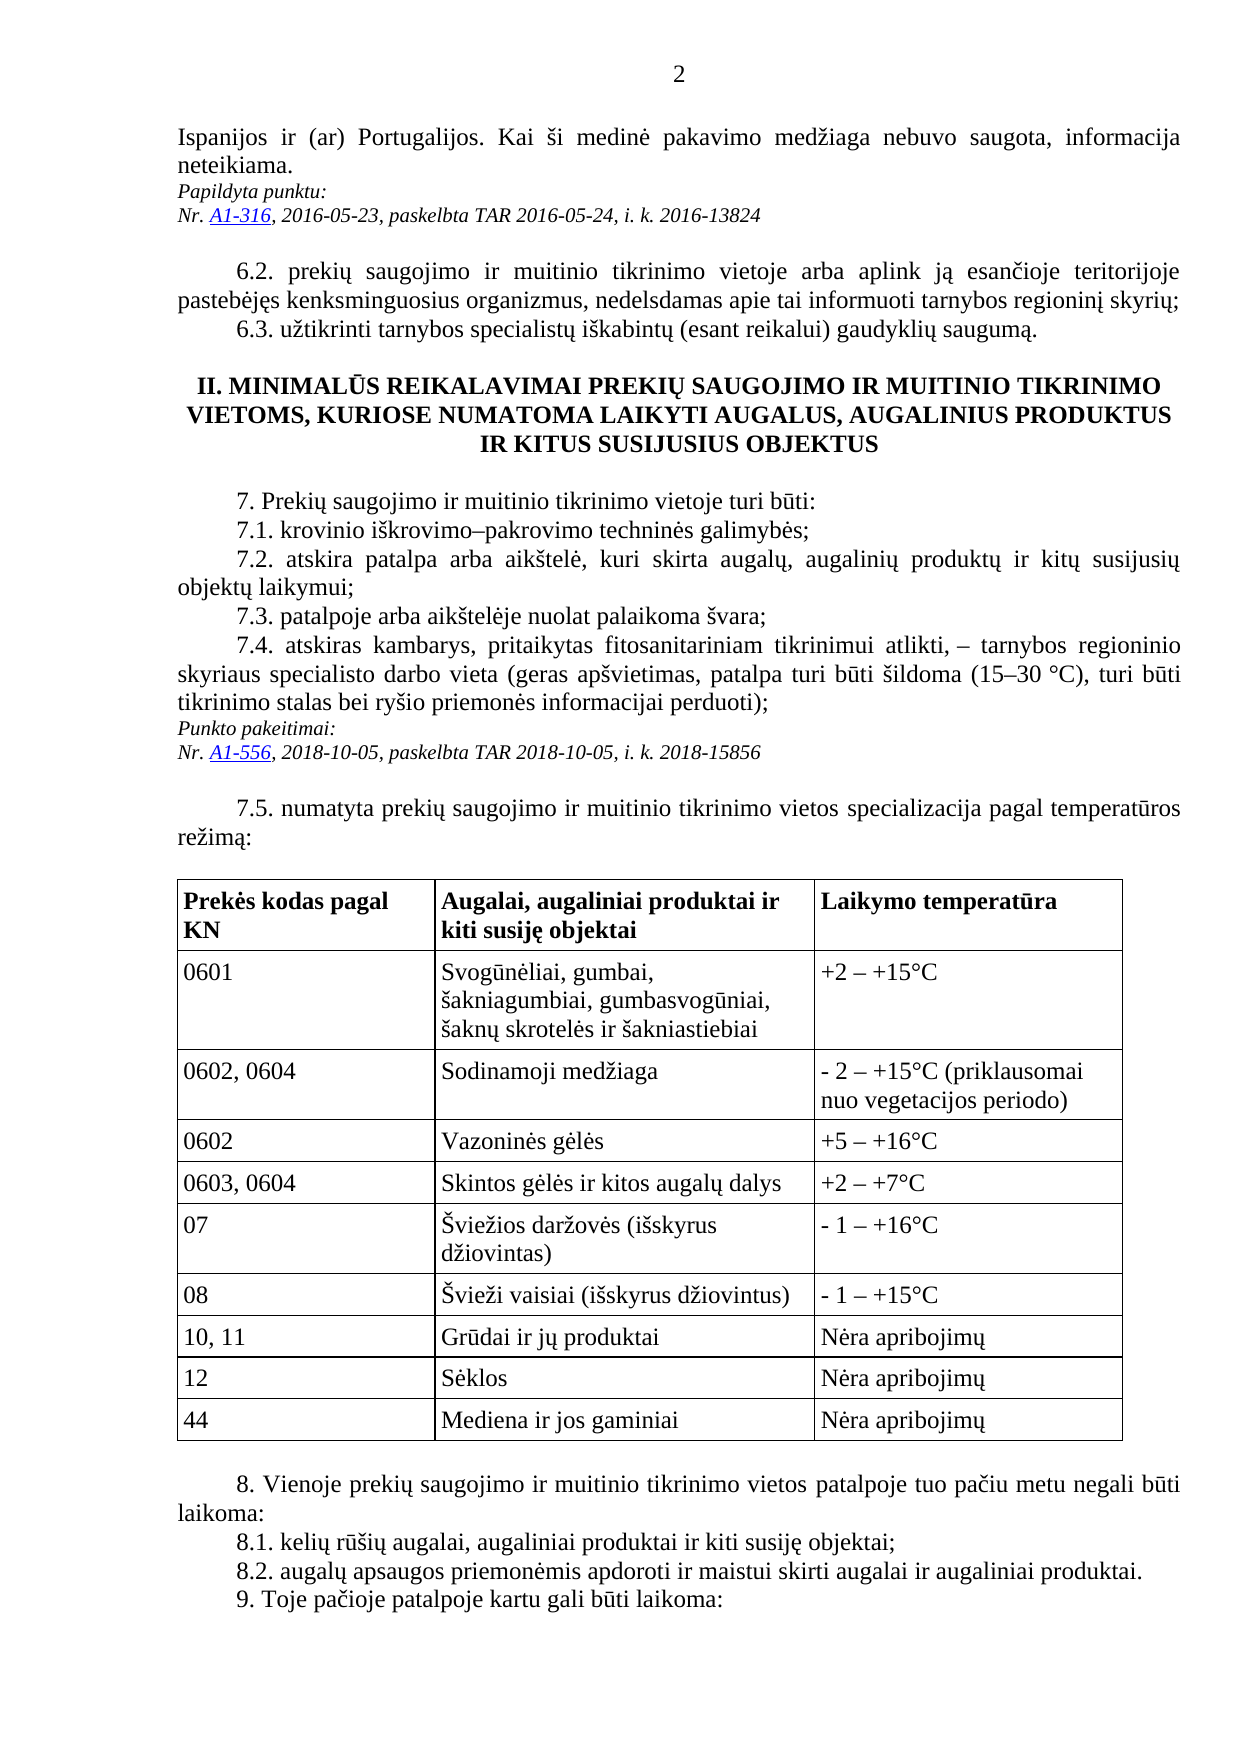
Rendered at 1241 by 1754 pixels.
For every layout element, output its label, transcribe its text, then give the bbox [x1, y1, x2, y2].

text 9. Toje pačioje patalpoje kartu gali būti laikoma: [177, 1584, 1181, 1613]
text 7.4. atskiras kambarys, pritaikytas fitosanitariniam tikrinimui atlikti, – tarnybos regioninio skyriaus specialisto darbo vieta (geras apšvietimas, patalpa turi būti šildoma (15–30 °C), turi būti tikrinimo stalas bei ryšio priemonės informacijai perduoti); [177, 630, 1181, 716]
table_cell Skintos gėlės ir kitos augalų dalys [436, 1162, 814, 1203]
table_cell 07 [178, 1204, 434, 1273]
table_cell - 1 – +16°C [815, 1204, 1122, 1273]
table_cell 0601 [178, 951, 434, 1049]
table_cell Nėra apribojimų [815, 1399, 1122, 1440]
table_header Prekės kodas pagal KN [178, 880, 434, 950]
table_cell Vazoninės gėlės [436, 1120, 814, 1161]
table_cell +2 – +7°C [815, 1162, 1122, 1203]
table_cell Mediena ir jos gaminiai [436, 1399, 814, 1440]
text 6.2. prekių saugojimo ir muitinio tikrinimo vietoje arba aplink ją esančioje teritorijoje pastebėjęs kenksminguosius organizmus, nedelsdamas apie tai informuoti tarnybos regioninį skyrių; [177, 256, 1181, 314]
text 7. Prekių saugojimo ir muitinio tikrinimo vietoje turi būti: [177, 486, 1181, 515]
text 8. Vienoje prekių saugojimo ir muitinio tikrinimo vietos patalpoje tuo pačiu metu negali būti laikoma: [177, 1469, 1181, 1527]
text Papildyta punktu: [177, 179, 1181, 203]
table_cell Švieži vaisiai (išskyrus džiovintus) [436, 1274, 814, 1315]
text 7.2. atskira patalpa arba aikštelė, kuri skirta augalų, augalinių produktų ir kitų susijusių objektų laikymui; [177, 544, 1181, 601]
table_cell 10, 11 [178, 1316, 434, 1356]
table_cell 0602, 0604 [178, 1050, 434, 1119]
table_cell Nėra apribojimų [815, 1316, 1122, 1356]
table_cell 0602 [178, 1120, 434, 1161]
text 8.1. kelių rūšių augalai, augaliniai produktai ir kiti susiję objektai; [177, 1527, 1181, 1556]
table_cell Nėra apribojimų [815, 1358, 1122, 1398]
text II. MINIMALŪS REIKALAVIMAI PREKIŲ SAUGOJIMO IR MUITINIO TIKRINIMO VIETOMS, KURIOSE NUMATOMA LAIKYTI AUGALUS, AUGALINIUS PRODUKTUS IR KITUS SUSIJUSIUS OBJEKTUS [177, 371, 1181, 457]
table_cell +5 – +16°C [815, 1120, 1122, 1161]
table_cell Šviežios daržovės (išskyrus džiovintas) [436, 1204, 814, 1273]
text 6.3. užtikrinti tarnybos specialistų iškabintų (esant reikalui) gaudyklių saugumą. [177, 314, 1181, 342]
table_cell 0603, 0604 [178, 1162, 434, 1203]
table_cell 12 [178, 1358, 434, 1398]
text 7.3. patalpoje arba aikštelėje nuolat palaikoma švara; [177, 601, 1181, 630]
table_cell - 2 – +15°C (priklausomai nuo vegetacijos periodo) [815, 1050, 1122, 1119]
text 8.2. augalų apsaugos priemonėmis apdoroti ir maistui skirti augalai ir augaliniai produktai. [177, 1556, 1181, 1584]
text Ispanijos ir (ar) Portugalijos. Kai ši medinė pakavimo medžiaga nebuvo saugota, informacija neteikiama. [177, 122, 1181, 179]
text Punkto pakeitimai: [177, 716, 1181, 740]
text Nr. A1-316, 2016-05-23, paskelbta TAR 2016-05-24, i. k. 2016-13824 [177, 203, 1181, 227]
text 7.5. numatyta prekių saugojimo ir muitinio tikrinimo vietos specializacija pagal temperatūros režimą: [177, 793, 1181, 851]
table_cell Grūdai ir jų produktai [436, 1316, 814, 1356]
table_cell - 1 – +15°C [815, 1274, 1122, 1315]
table_cell Sodinamoji medžiaga [436, 1050, 814, 1119]
table_cell +2 – +15°C [815, 951, 1122, 1049]
text 7.1. krovinio iškrovimo–pakrovimo techninės galimybės; [177, 515, 1181, 544]
table_cell Sėklos [436, 1358, 814, 1398]
table_header Augalai, augaliniai produktai ir kiti susiję objektai [436, 880, 814, 950]
table_cell Svogūnėliai, gumbai, šakniagumbiai, gumbasvogūniai, šaknų skrotelės ir šakniastiebiai [436, 951, 814, 1049]
table_cell 08 [178, 1274, 434, 1315]
text Nr. A1-556, 2018-10-05, paskelbta TAR 2018-10-05, i. k. 2018-15856 [177, 740, 1181, 764]
table_header Laikymo temperatūra [815, 880, 1122, 950]
table_cell 44 [178, 1399, 434, 1440]
